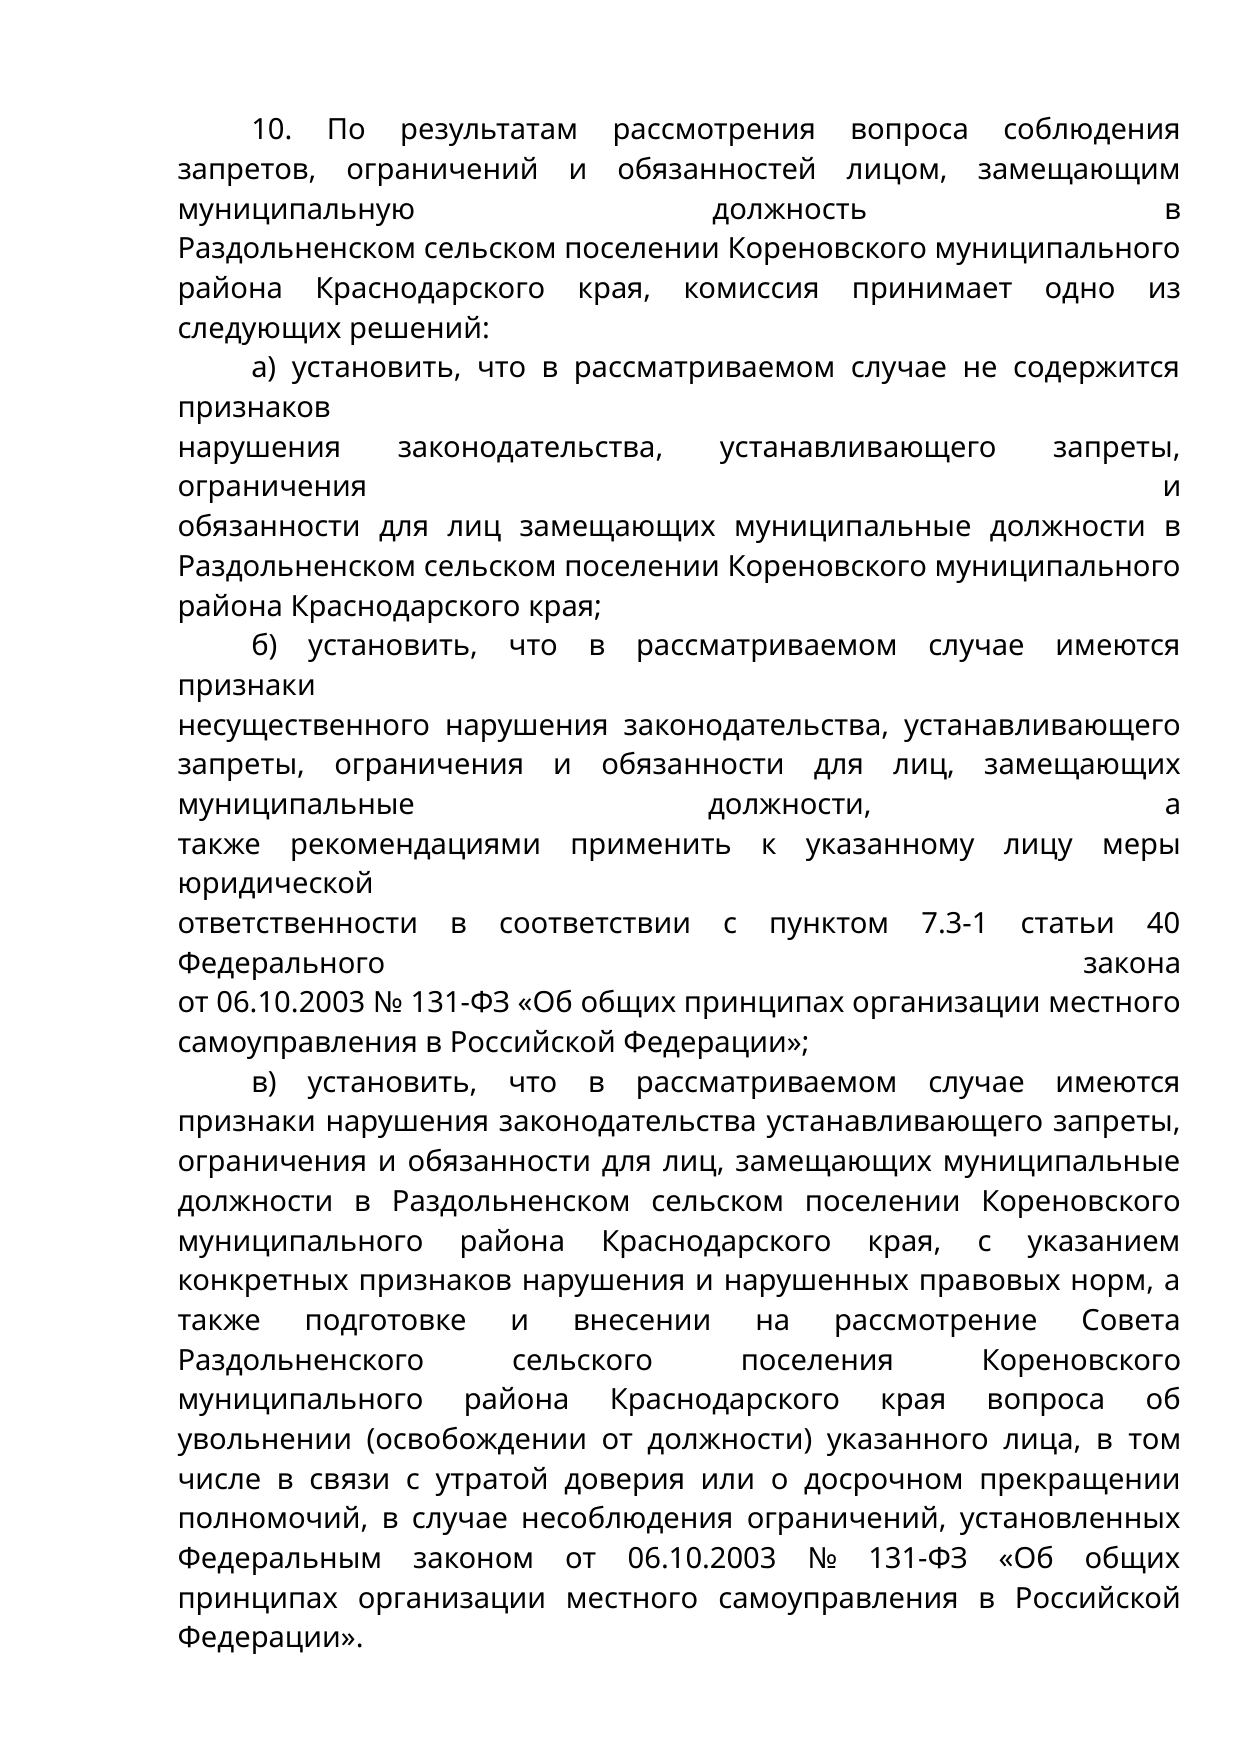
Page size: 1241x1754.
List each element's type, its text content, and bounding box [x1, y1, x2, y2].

text 10. По результатам рассмотрения вопроса соблюдения запретов, ограничений и обязанностей лицом, замещающим муниципальную должность в Раздольненском сельском поселении Кореновского муниципального района Краснодарского края, комиссия принимает одно из следующих решений: [177, 108, 1181, 347]
text в) установить, что в рассматриваемом случае имеются признаки нарушения законодательства устанавливающего запреты, ограничения и обязанности для лиц, замещающих муниципальные должности в Раздольненском сельском поселении Кореновского муниципального района Краснодарского края, с указанием конкретных признаков нарушения и нарушенных правовых норм, а также подготовке и внесении на рассмотрение Совета Раздольненского сельского поселения Кореновского муниципального района Краснодарского края вопроса об увольнении (освобождении от должности) указанного лица, в том числе в связи с утратой доверия или о досрочном прекращении полномочий, в случае несоблюдения ограничений, установленных Федеральным законом от 06.10.2003 № 131-ФЗ «Об общих принципах организации местного самоуправления в Российской Федерации». [177, 1061, 1181, 1656]
text а) установить, что в рассматриваемом случае не содержится признаков нарушения законодательства, устанавливающего запреты, ограничения и обязанности для лиц замещающих муниципальные должности в Раздольненском сельском поселении Кореновского муниципального района Краснодарского края; [177, 347, 1181, 624]
text б) установить, что в рассматриваемом случае имеются признаки несущественного нарушения законодательства, устанавливающего запреты, ограничения и обязанности для лиц, замещающих муниципальные должности, а также рекомендациями применить к указанному лицу меры юридической ответственности в соответствии с пунктом 7.3-1 статьи 40 Федерального закона от 06.10.2003 № 131-ФЗ «Об общих принципах организации местного самоуправления в Российской Федерации»; [177, 624, 1181, 1061]
